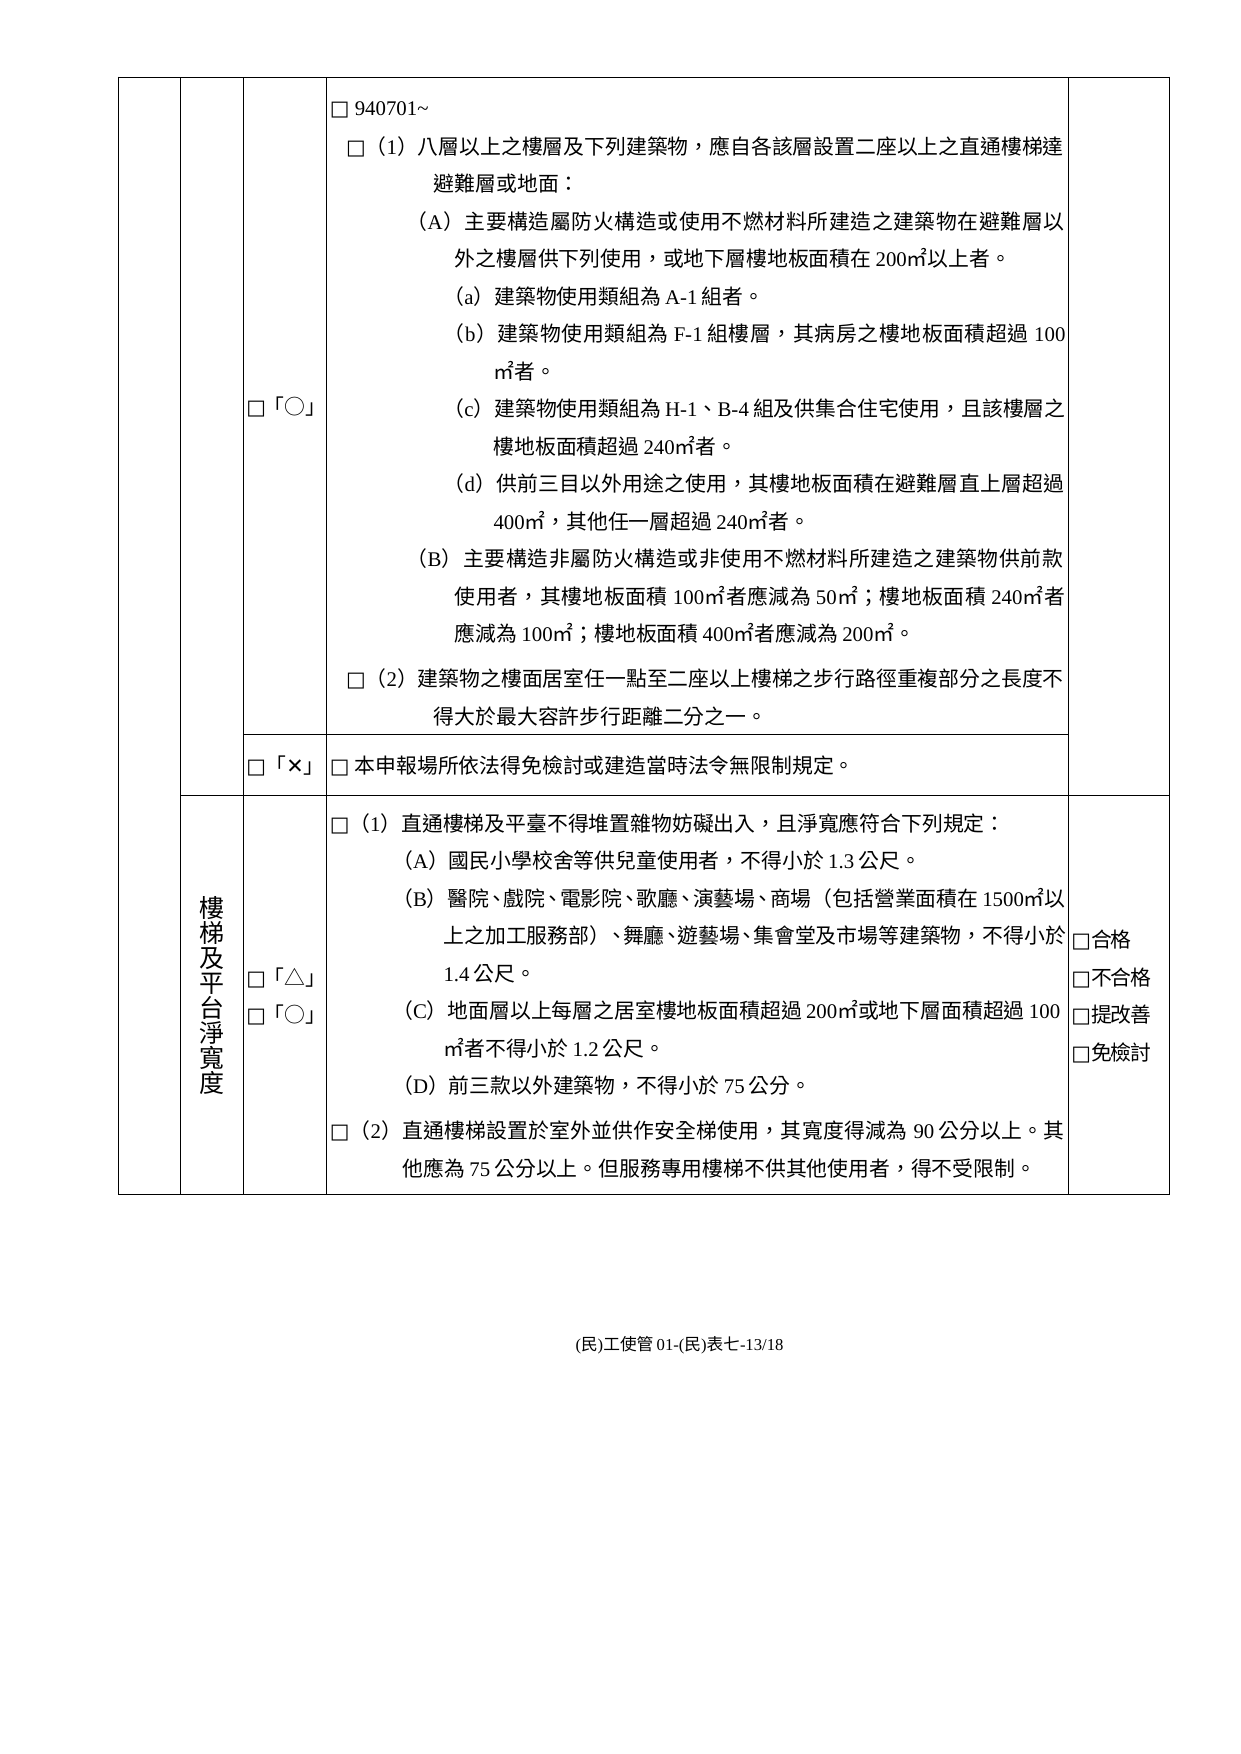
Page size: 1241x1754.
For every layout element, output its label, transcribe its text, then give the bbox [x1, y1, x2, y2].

text (民)工使管01-(民)表七-13/18 [575, 1331, 795, 1355]
table_cell 樓梯及平台淨寬度 [181, 796, 243, 1193]
table_header [119, 78, 180, 1193]
table_cell □合格 □不合格 □提改善 □免檢討 [1069, 796, 1169, 1193]
table_cell □ 本申報場所依法得免檢討或建造當時法令無限制規定。 [327, 735, 1068, 795]
table_cell □「△」 □「○」 [244, 796, 326, 1193]
table_cell □「✕」 [244, 735, 326, 795]
table_cell □（1）直通樓梯及平臺不得堆置雜物妨礙出入，且淨寬應符合下列規定： （A）國民小學校舍等供兒童使用者，不得小於1.3公尺。 （B）醫院、戲院、電影院、歌廳、演藝場、商場（包括營業面積在1500㎡以上之加工服務部）、舞廳、遊藝場、集會堂及市場等建築物，不得小於1.4公尺。 （C）地面層以上每層之居室樓地板面積超過200㎡或地下層面積超過100㎡者不得小於1.2公尺。 （D）前三款以外建築物，不得小於75公分。 □（2）直通樓梯設置於室外並供作安全梯使用，其寬度得減為90公分以上。其他應為75公分以上。但服務專用樓梯不供其他使用者，得不受限制。 [327, 796, 1068, 1193]
table_header [1069, 78, 1169, 795]
table_cell □「○」 [244, 78, 326, 734]
table_header [181, 78, 243, 795]
table_cell □ 940701~ □（1）八層以上之樓層及下列建築物，應自各該層設置二座以上之直通樓梯達避難層或地面： （A）主要構造屬防火構造或使用不燃材料所建造之建築物在避難層以外之樓層供下列使用，或地下層樓地板面積在200㎡以上者。 （a）建築物使用類組為A-1組者。 （b）建築物使用類組為F-1組樓層，其病房之樓地板面積超過100㎡者。 （c）建築物使用類組為H-1、B-4組及供集合住宅使用，且該樓層之樓地板面積超過240㎡者。 （d）供前三目以外用途之使用，其樓地板面積在避難層直上層超過400㎡，其他任一層超過240㎡者。 （B）主要構造非屬防火構造或非使用不燃材料所建造之建築物供前款使用者，其樓地板面積100㎡者應減為50㎡；樓地板面積240㎡者應減為100㎡；樓地板面積400㎡者應減為200㎡。 □（2）建築物之樓面居室任一點至二座以上樓梯之步行路徑重複部分之長度不得大於最大容許步行距離二分之一。 [327, 78, 1068, 734]
